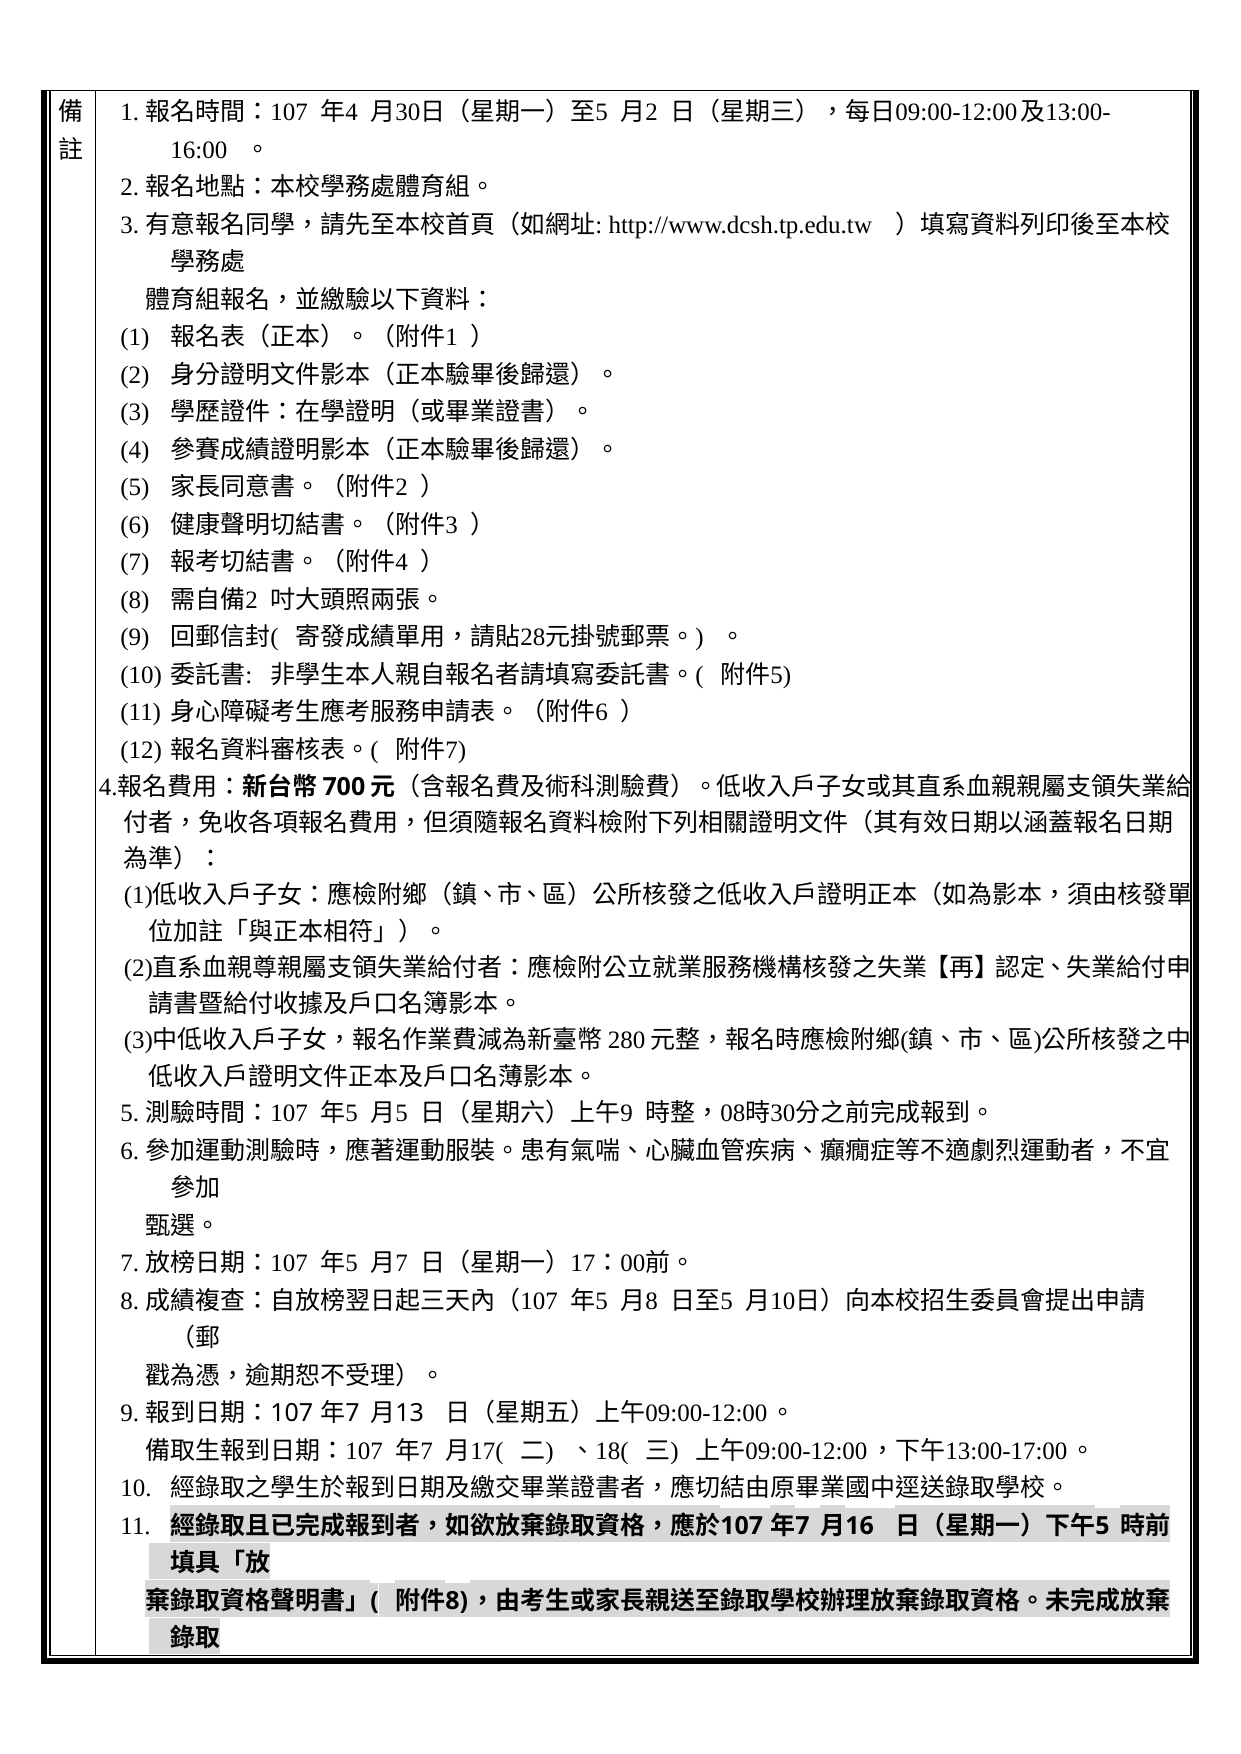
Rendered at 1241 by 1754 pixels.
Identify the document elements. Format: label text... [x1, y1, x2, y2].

table_cell 1.報名時間：107年4月30日（星期一）至5月2日（星期三），每日09:00-12:00及13:00-16:00。 2.報名地點：本校學務處體育組。 3.有意報名同學，請先至本校首頁（如網址: http://www.dcsh.tp.edu.tw）填寫資料列印後至本校學務處 體育組報名，並繳驗以下資料： (1)報名表（正本）。（附件1） (2)身分證明文件影本（正本驗畢後歸還）。 (3)學歷證件：在學證明（或畢業證書）。 (4)參賽成績證明影本（正本驗畢後歸還）。 (5)家長同意書。（附件2） (6)健康聲明切結書。（附件3） (7)報考切結書。（附件4） (8)需自備2吋大頭照兩張。 (9)回郵信封(寄發成績單用，請貼28元掛號郵票。)。 (10)委託書:非學生本人親自報名者請填寫委託書。(附件5) (11)身心障礙考生應考服務申請表。（附件6） (12)報名資料審核表。(附件7) 4.報名費用：新台幣700元（含報名費及術科測驗費）。低收入戶子女或其直系血親親屬支領失業給 付者，免收各項報名費用，但須隨報名資料檢附下列相關證明文件（其有效日期以涵蓋報名日期 為準）： (1)低收入戶子女：應檢附鄉（鎮、市、區）公所核發之低收入戶證明正本（如為影本，須由核發單位加註「與正本相符」）。 (2)直系血親尊親屬支領失業給付者：應檢附公立就業服務機構核發之失業【再】認定、失業給付申請書暨給付收據及戶口名簿影本。 (3)中低收入戶子女，報名作業費減為新臺幣280元整，報名時應檢附鄉(鎮、市、區)公所核發之中低收入戶證明文件正本及戶口名薄影本。 5.測驗時間：107年5月5日（星期六）上午9時整，08時30分之前完成報到。 6.參加運動測驗時，應著運動服裝。患有氣喘、心臟血管疾病、癲癇症等不適劇烈運動者，不宜參加 甄選。 7.放榜日期：107年5月7日（星期一）17：00前。 8.成績複查：自放榜翌日起三天內（107年5月8日至5月10日）向本校招生委員會提出申請（郵 戳為憑，逾期恕不受理）。 9.報到日期：107年7月13日（星期五）上午09:00-12:00。 備取生報到日期：107年7月17(二)、18(三)上午09:00-12:00，下午13:00-17:00。 10.經錄取之學生於報到日期及繳交畢業證書者，應切結由原畢業國中逕送錄取學校。 11.經錄取且已完成報到者，如欲放棄錄取資格，應於107年7月16日（星期一）下午5時前填具「放 棄錄取資格聲明書」(附件8)，由考生或家長親送至錄取學校辦理放棄錄取資格。未完成放棄錄取 [96, 91, 1190, 1655]
table_cell 備 註 [51, 91, 95, 1655]
